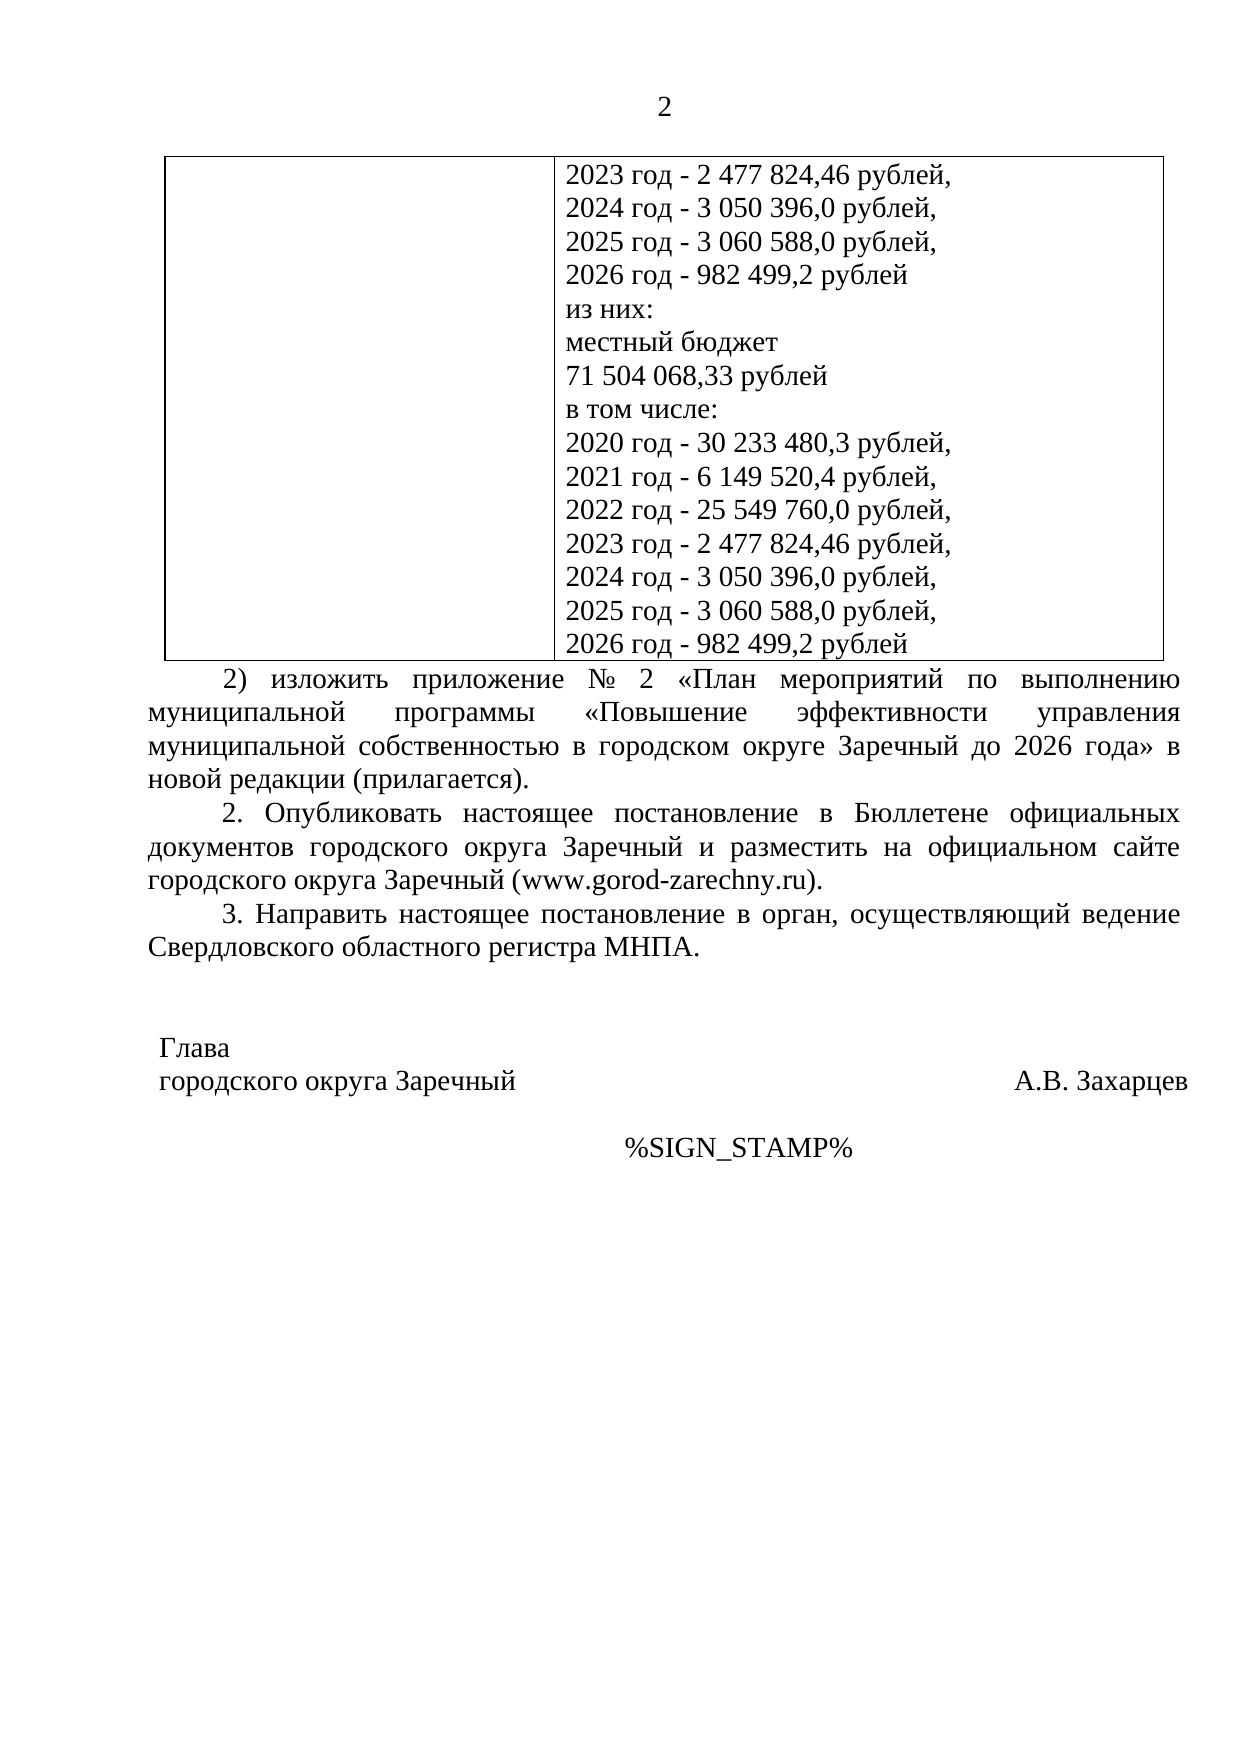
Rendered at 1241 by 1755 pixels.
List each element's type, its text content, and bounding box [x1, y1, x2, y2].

table_cell %SIGN_STAMP% [613, 1131, 864, 1198]
table_header [613, 1030, 864, 1131]
table_header [166, 157, 554, 660]
table_header А.В. Захарцев [864, 1030, 1204, 1131]
table_cell [148, 1131, 613, 1198]
text 3. Направить настоящее постановление в орган, осуществляющий ведение Свердловского областного регистра МНПА. [148, 896, 1181, 963]
table_header Глава городского округа Заречный [148, 1030, 613, 1131]
table_header 2023 год - 2 477 824,46 рублей, 2024 год - 3 050 396,0 рублей, 2025 год - 3 060 588,0 рублей, 2026 год - 982 499,2 рублей из них: местный бюджет 71 504 068,33 рублей в том числе: 2020 год - 30 233 480,3 рублей, 2021 год - 6 149 520,4 рублей, 2022 год - 25 549 760,0 рублей, 2023 год - 2 477 824,46 рублей, 2024 год - 3 050 396,0 рублей, 2025 год - 3 060 588,0 рублей, 2026 год - 982 499,2 рублей [555, 157, 1163, 660]
table_cell [864, 1131, 1204, 1198]
text 2. Опубликовать настоящее постановление в Бюллетене официальных документов городского округа Заречный и разместить на официальном сайте городского округа Заречный (www.gorod-zarechny.ru). [148, 795, 1181, 896]
text 2) изложить приложение № 2 «План мероприятий по выполнению муниципальной программы «Повышение эффективности управления муниципальной собственностью в городском округе Заречный до 2026 года» в новой редакции (прилагается). [148, 661, 1181, 795]
